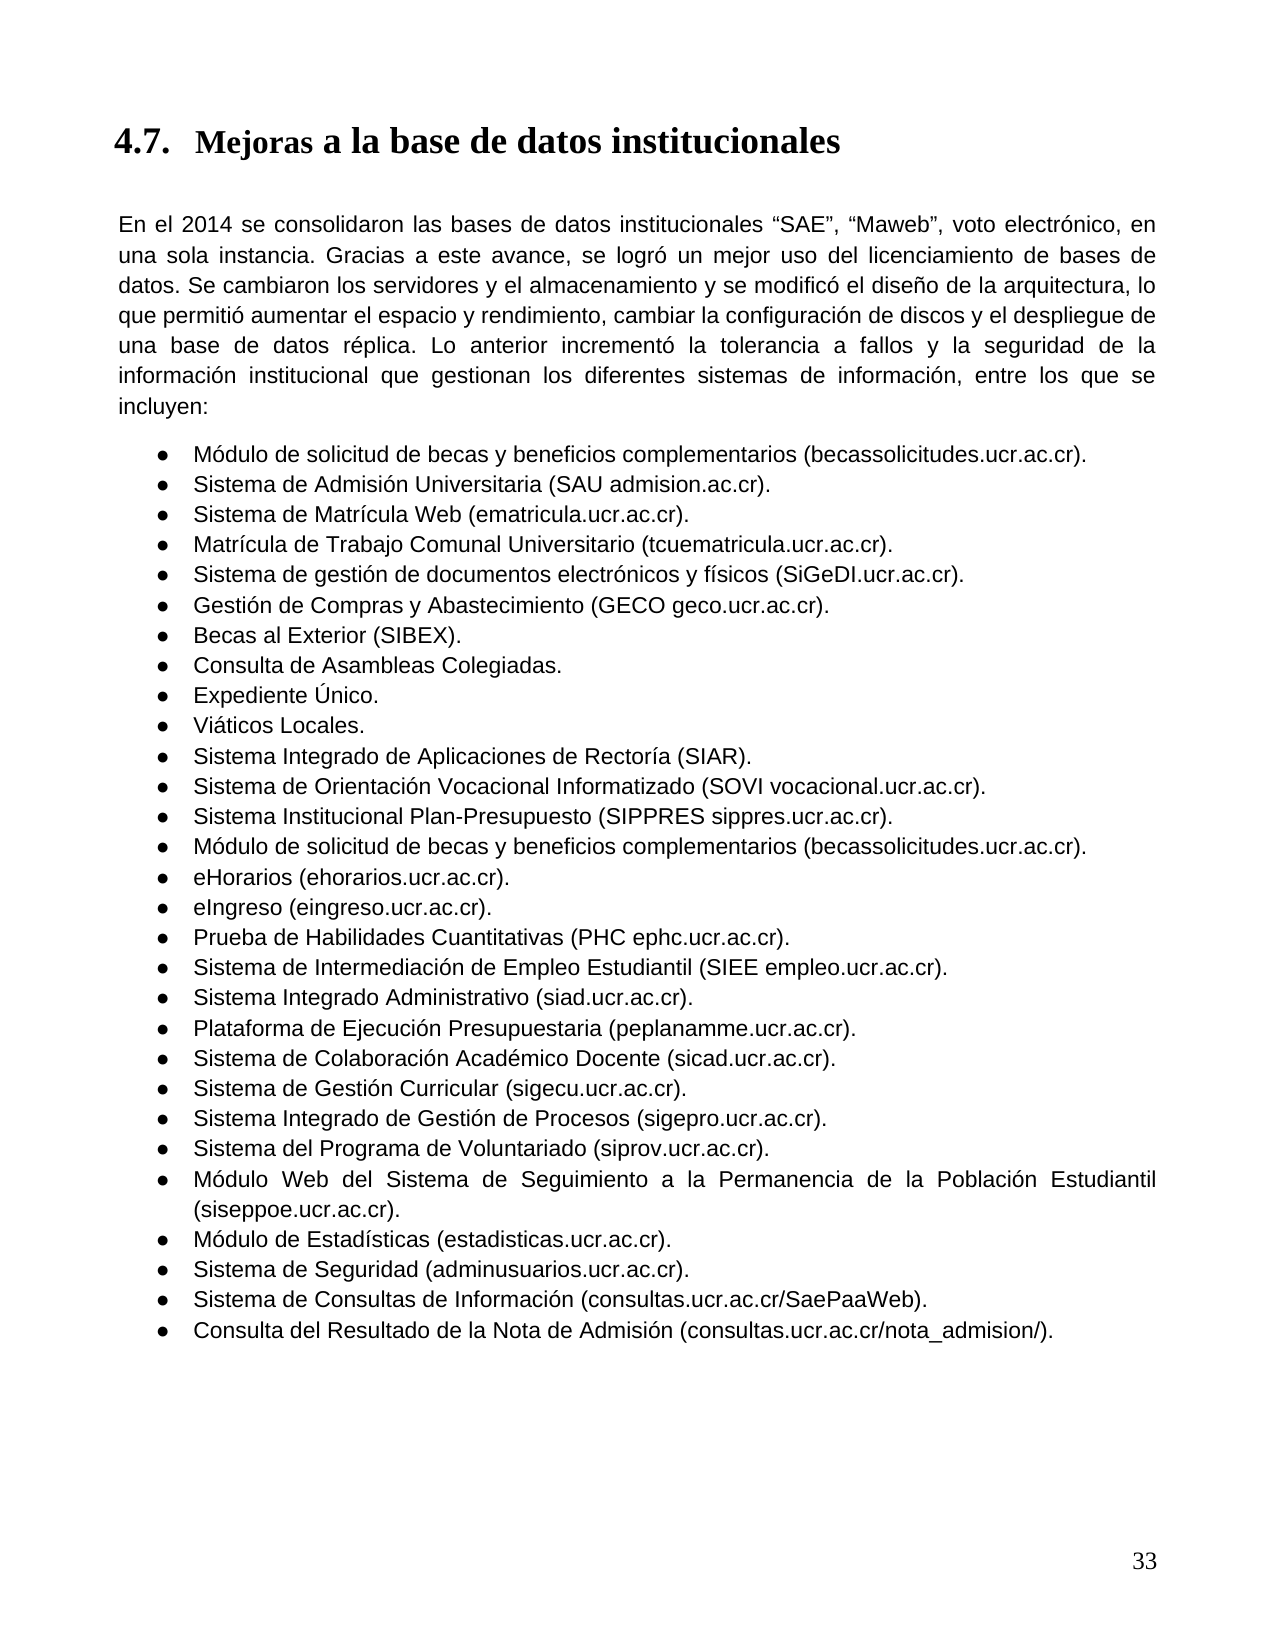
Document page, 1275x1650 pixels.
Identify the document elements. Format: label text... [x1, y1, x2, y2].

list Consulta de Asambleas Colegiadas. [156, 652, 1157, 678]
list Módulo de Estadísticas (estadisticas.ucr.ac.cr). [156, 1226, 1157, 1252]
list Expediente Único. [156, 682, 1157, 708]
list Sistema de Seguridad (adminusuarios.ucr.ac.cr). [156, 1256, 1157, 1282]
list Sistema de Orientación Vocacional Informatizado (SOVI vocacional.ucr.ac.cr). [156, 773, 1157, 799]
list Consulta del Resultado de la Nota de Admisión (consultas.ucr.ac.cr/nota_admision/). [156, 1317, 1157, 1343]
list Sistema Integrado de Gestión de Procesos (sigepro.ucr.ac.cr). [156, 1105, 1157, 1131]
list Sistema de Gestión Curricular (sigecu.ucr.ac.cr). [156, 1075, 1157, 1101]
list Prueba de Habilidades Cuantitativas (PHC ephc.ucr.ac.cr). [156, 924, 1157, 950]
list Sistema de Admisión Universitaria (SAU admision.ac.cr). [156, 471, 1157, 497]
list Sistema Integrado Administrativo (siad.ucr.ac.cr). [156, 984, 1157, 1011]
text En el 2014 se consolidaron las bases de datos institucionales “SAE”, “Maweb”, voto electrónico, en una sola instancia. Gracias a este avance, se logró un mejor uso del licenciamiento de bases de datos. Se cambiaron los servidores y el almacenamiento y se modificó el diseño de la arquitectura, lo que permitió aumentar el espacio y rendimiento, cambiar la configuración de discos y el despliegue de una base de datos réplica. Lo anterior incrementó la tolerancia a fallos y la seguridad de la información institucional que gestionan los diferentes sistemas de información, entre los que se incluyen: [118, 211, 1157, 419]
list Sistema de gestión de documentos electrónicos y físicos (SiGeDI.ucr.ac.cr). [156, 561, 1157, 588]
list Matrícula de Trabajo Comunal Universitario (tcuematricula.ucr.ac.cr). [156, 531, 1157, 557]
list Sistema de Matrícula Web (ematricula.ucr.ac.cr). [156, 501, 1157, 527]
list Módulo Web del Sistema de Seguimiento a la Permanencia de la Población Estudiantil (siseppoe.ucr.ac.cr). [156, 1166, 1157, 1222]
list Sistema Integrado de Aplicaciones de Rectoría (SIAR). [156, 743, 1157, 769]
list Sistema de Colaboración Académico Docente (sicad.ucr.ac.cr). [156, 1045, 1157, 1071]
list Sistema Institucional Plan-Presupuesto (SIPPRES sippres.ucr.ac.cr). [156, 803, 1157, 829]
list Viáticos Locales. [156, 712, 1157, 739]
list eHorarios (ehorarios.ucr.ac.cr). [156, 863, 1157, 890]
list Sistema de Consultas de Información (consultas.ucr.ac.cr/SaePaaWeb). [156, 1286, 1157, 1313]
list eIngreso (eingreso.ucr.ac.cr). [156, 894, 1157, 920]
subtitle Mejoras a la base de datos institucionales [170, 118, 1157, 161]
list Módulo de solicitud de becas y beneficios complementarios (becassolicitudes.ucr.ac.cr). [156, 833, 1157, 859]
list Gestión de Compras y Abastecimiento (GECO geco.ucr.ac.cr). [156, 592, 1157, 618]
list Plataforma de Ejecución Presupuestaria (peplanamme.ucr.ac.cr). [156, 1014, 1157, 1041]
list Sistema de Intermediación de Empleo Estudiantil (SIEE empleo.ucr.ac.cr). [156, 954, 1157, 980]
list Becas al Exterior (SIBEX). [156, 622, 1157, 648]
list Sistema del Programa de Voluntariado (siprov.ucr.ac.cr). [156, 1135, 1157, 1162]
list Módulo de solicitud de becas y beneficios complementarios (becassolicitudes.ucr.ac.cr). [156, 441, 1157, 467]
